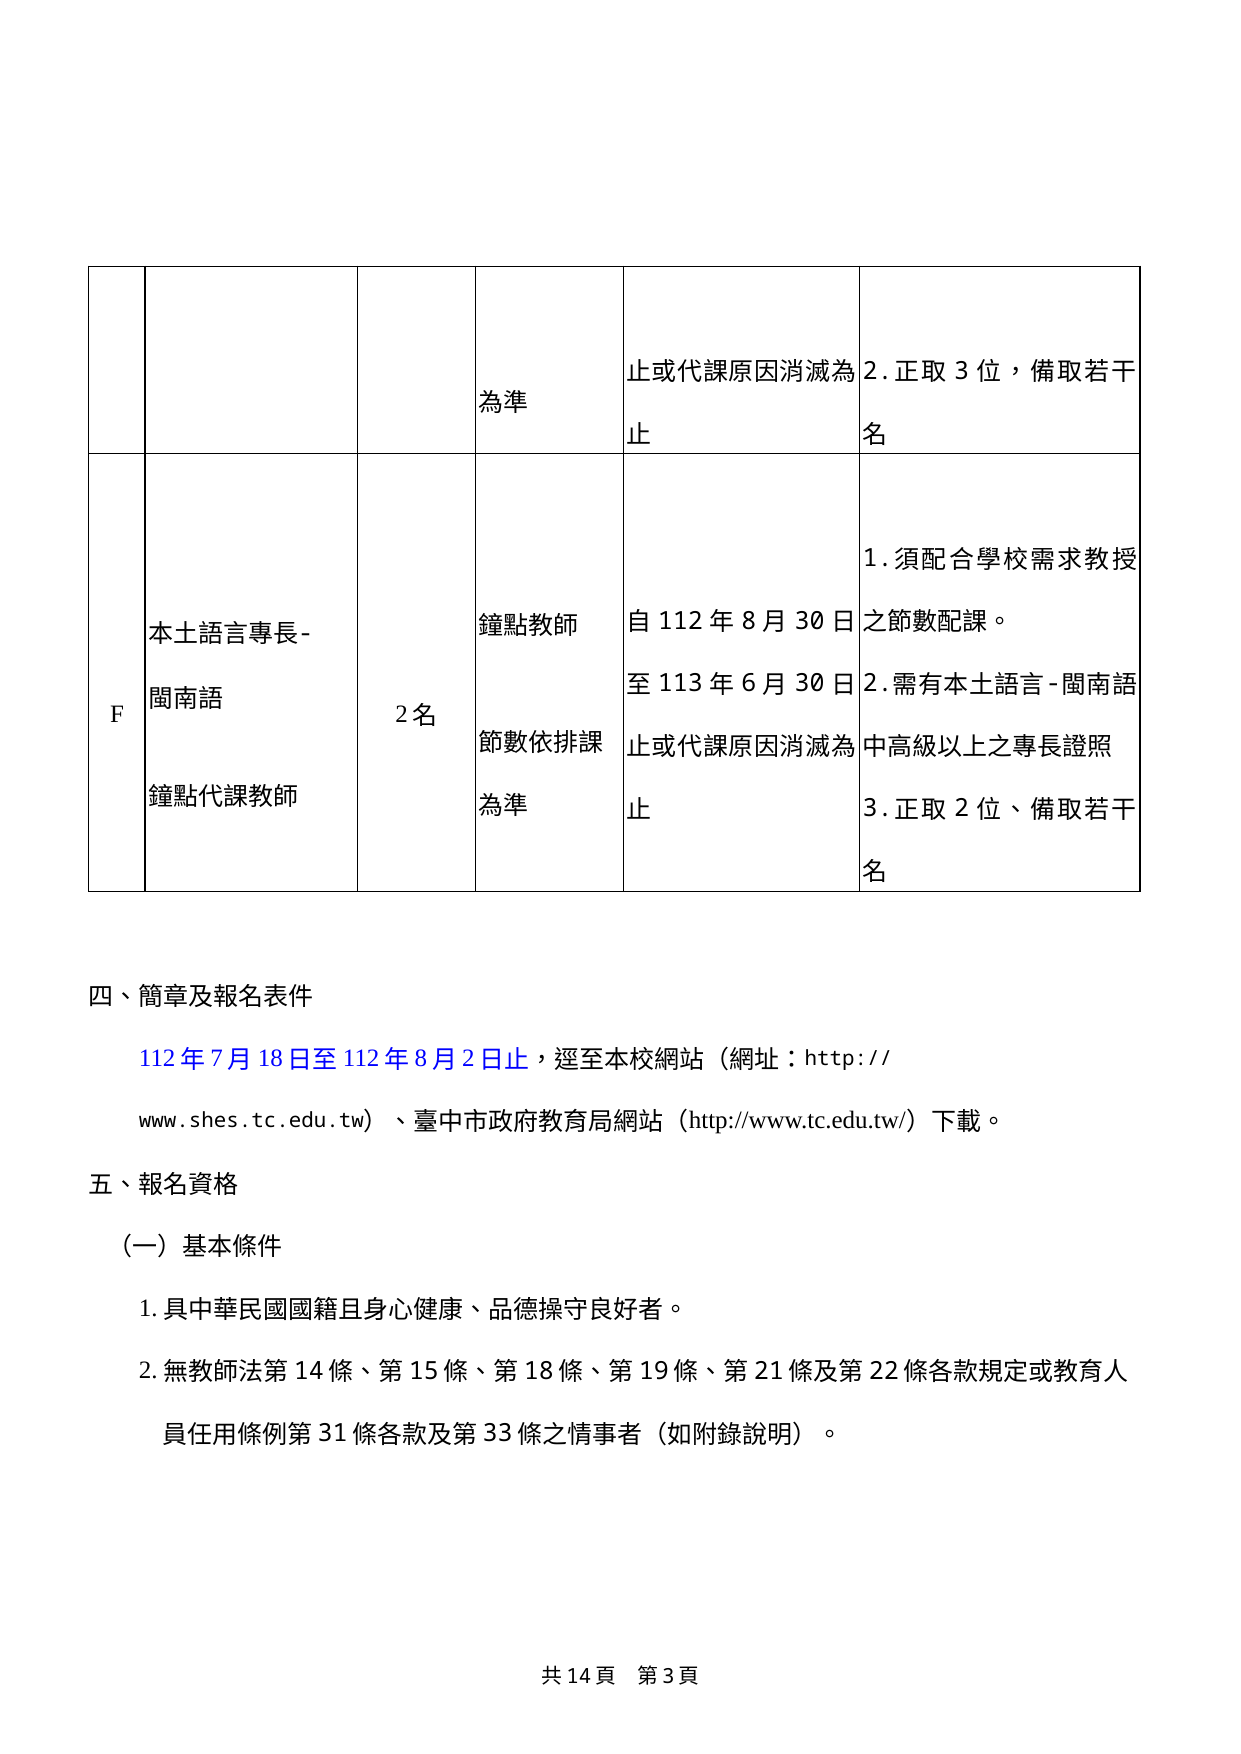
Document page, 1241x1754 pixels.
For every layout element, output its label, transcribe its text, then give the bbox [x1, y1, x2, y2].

text 四、簡章及報名表件 112年7月18日至112年8月2日止，逕至本校網站（網址：http:// www.shes.tc.edu.tw）、臺中市政府教育局網站（http://www.tc.edu.tw/）下載。 [89, 953, 1152, 1141]
table_header [358, 267, 475, 453]
table_cell 2名 [358, 454, 475, 891]
table_cell 自112年8月30日至113年6月30日止或代課原因消滅為止 [624, 454, 859, 891]
table_header [146, 267, 357, 453]
table_cell 1.須配合學校需求教授之節數配課。 2.需有本土語言-閩南語中高級以上之專長證照 3.正取2位、備取若干名 [860, 454, 1139, 891]
table_header 止或代課原因消滅為止 [624, 267, 859, 453]
table_cell 鐘點教師 節數依排課為準 [476, 454, 623, 891]
table_header 為準 [476, 267, 623, 453]
text 五、報名資格 [89, 1141, 1152, 1203]
table_header 2.正取3位，備取若干名 [860, 267, 1139, 453]
text （一）基本條件 [89, 1203, 1152, 1266]
table_cell 本土語言專長- 閩南語 鐘點代課教師 [146, 454, 357, 891]
table_header [89, 267, 144, 453]
text 1. 具中華民國國籍且身心健康、品德操守良好者。 [89, 1266, 1152, 1328]
text 2. 無教師法第14條、第15條、第18條、第19條、第21條及第22條各款規定或教育人員任用條例第31條各款及第33條之情事者（如附錄說明）。 [89, 1328, 1152, 1453]
table_cell F [89, 454, 144, 891]
